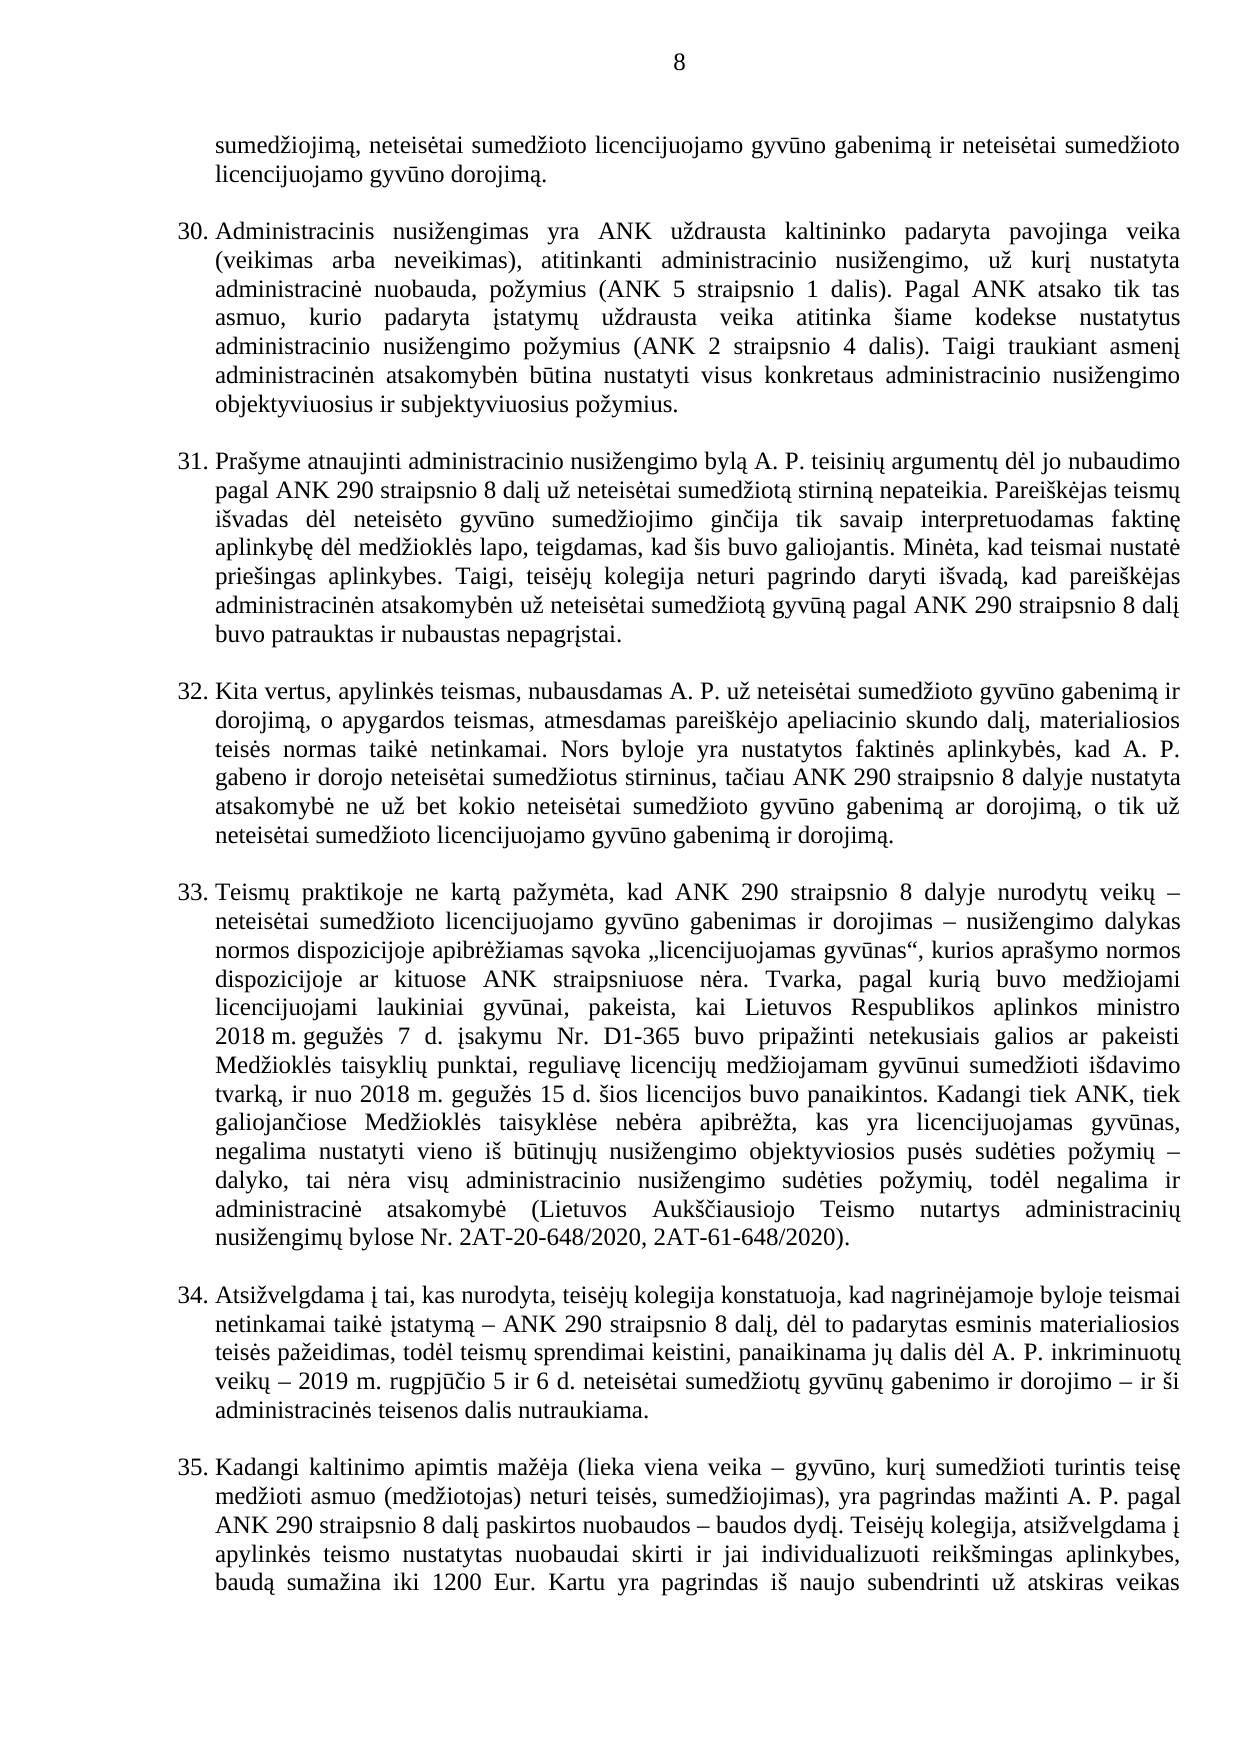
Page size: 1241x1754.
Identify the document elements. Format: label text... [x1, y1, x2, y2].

text sumedžiojimą, neteisėtai sumedžioto licencijuojamo gyvūno gabenimą ir neteisėtai sumedžioto licencijuojamo gyvūno dorojimą. [177, 130, 1181, 187]
text 30. Administracinis nusižengimas yra ANK uždrausta kaltininko padaryta pavojinga veika (veikimas arba neveikimas), atitinkanti administracinio nusižengimo, už kurį nustatyta administracinė nuobauda, požymius (ANK 5 straipsnio 1 dalis). Pagal ANK atsako tik tas asmuo, kurio padaryta įstatymų uždrausta veika atitinka šiame kodekse nustatytus administracinio nusižengimo požymius (ANK 2 straipsnio 4 dalis). Taigi traukiant asmenį administracinėn atsakomybėn būtina nustatyti visus konkretaus administracinio nusižengimo objektyviuosius ir subjektyviuosius požymius. [177, 216, 1181, 417]
text 33. Teismų praktikoje ne kartą pažymėta, kad ANK 290 straipsnio 8 dalyje nurodytų veikų – neteisėtai sumedžioto licencijuojamo gyvūno gabenimas ir dorojimas – nusižengimo dalykas normos dispozicijoje apibrėžiamas sąvoka „licencijuojamas gyvūnas“, kurios aprašymo normos dispozicijoje ar kituose ANK straipsniuose nėra. Tvarka, pagal kurią buvo medžiojami licencijuojami laukiniai gyvūnai, pakeista, kai Lietuvos Respublikos aplinkos ministro 2018 m. gegužės 7 d. įsakymu Nr. D1-365 buvo pripažinti netekusiais galios ar pakeisti Medžioklės taisyklių punktai, reguliavę licencijų medžiojamam gyvūnui sumedžioti išdavimo tvarką, ir nuo 2018 m. gegužės 15 d. šios licencijos buvo panaikintos. Kadangi tiek ANK, tiek galiojančiose Medžioklės taisyklėse nebėra apibrėžta, kas yra licencijuojamas gyvūnas, negalima nustatyti vieno iš būtinųjų nusižengimo objektyviosios pusės sudėties požymių – dalyko, tai nėra visų administracinio nusižengimo sudėties požymių, todėl negalima ir administracinė atsakomybė (Lietuvos Aukščiausiojo Teismo nutartys administracinių nusižengimų bylose Nr. 2AT-20-648/2020, 2AT-61-648/2020). [177, 877, 1181, 1251]
text 32. Kita vertus, apylinkės teismas, nubausdamas A. P. už neteisėtai sumedžioto gyvūno gabenimą ir dorojimą, o apygardos teismas, atmesdamas pareiškėjo apeliacinio skundo dalį, materialiosios teisės normas taikė netinkamai. Nors byloje yra nustatytos faktinės aplinkybės, kad A. P. gabeno ir dorojo neteisėtai sumedžiotus stirninus, tačiau ANK 290 straipsnio 8 dalyje nustatyta atsakomybė ne už bet kokio neteisėtai sumedžioto gyvūno gabenimą ar dorojimą, o tik už neteisėtai sumedžioto licencijuojamo gyvūno gabenimą ir dorojimą. [177, 676, 1181, 849]
text 31. Prašyme atnaujinti administracinio nusižengimo bylą A. P. teisinių argumentų dėl jo nubaudimo pagal ANK 290 straipsnio 8 dalį už neteisėtai sumedžiotą stirniną nepateikia. Pareiškėjas teismų išvadas dėl neteisėto gyvūno sumedžiojimo ginčija tik savaip interpretuodamas faktinę aplinkybę dėl medžioklės lapo, teigdamas, kad šis buvo galiojantis. Minėta, kad teismai nustatė priešingas aplinkybes. Taigi, teisėjų kolegija neturi pagrindo daryti išvadą, kad pareiškėjas administracinėn atsakomybėn už neteisėtai sumedžiotą gyvūną pagal ANK 290 straipsnio 8 dalį buvo patrauktas ir nubaustas nepagrįstai. [177, 446, 1181, 647]
text 35. Kadangi kaltinimo apimtis mažėja (lieka viena veika – gyvūno, kurį sumedžioti turintis teisę medžioti asmuo (medžiotojas) neturi teisės, sumedžiojimas), yra pagrindas mažinti A. P. pagal ANK 290 straipsnio 8 dalį paskirtos nuobaudos – baudos dydį. Teisėjų kolegija, atsižvelgdama į apylinkės teismo nustatytas nuobaudai skirti ir jai individualizuoti reikšmingas aplinkybes, baudą sumažina iki 1200 Eur. Kartu yra pagrindas iš naujo subendrinti už atskiras veikas [177, 1452, 1181, 1596]
text 34. Atsižvelgdama į tai, kas nurodyta, teisėjų kolegija konstatuoja, kad nagrinėjamoje byloje teismai netinkamai taikė įstatymą – ANK 290 straipsnio 8 dalį, dėl to padarytas esminis materialiosios teisės pažeidimas, todėl teismų sprendimai keistini, panaikinama jų dalis dėl A. P. inkriminuotų veikų – 2019 m. rugpjūčio 5 ir 6 d. neteisėtai sumedžiotų gyvūnų gabenimo ir dorojimo – ir ši administracinės teisenos dalis nutraukiama. [177, 1280, 1181, 1424]
